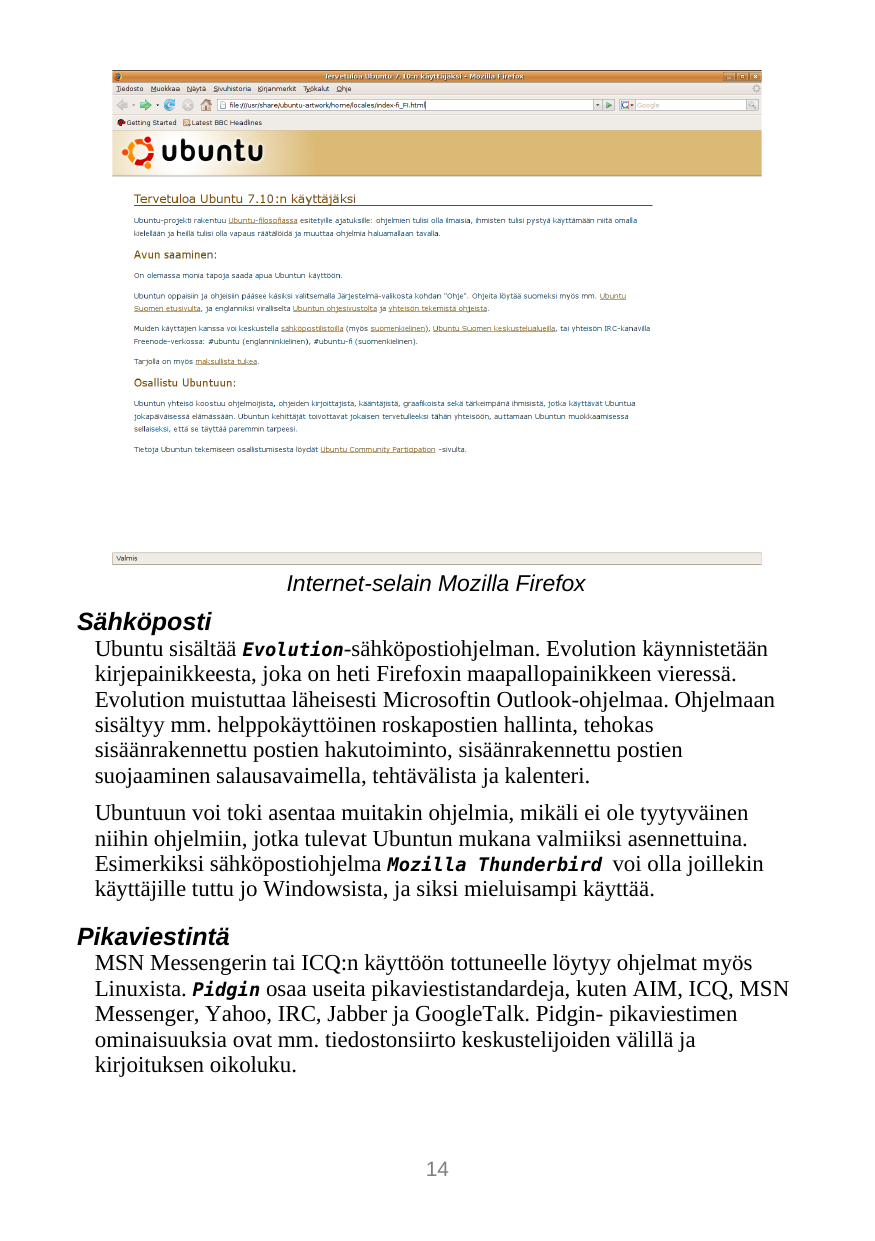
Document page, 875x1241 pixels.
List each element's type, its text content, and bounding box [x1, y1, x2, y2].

picture [112, 70, 762, 565]
text Ubuntuun voi toki asentaa muitakin ohjelmia, mikäli ei ole tyytyväinen niihin ohjelmiin, jotka tulevat Ubuntun mukana valmiiksi asennettuina. Esimerkiksi sähköpostiohjelma Mozilla Thunderbird voi olla joillekin käyttäjille tuttu jo Windowsista, ja siksi mieluisampi käyttää. [94, 800, 797, 902]
subtitle Sähköposti [77, 71, 797, 636]
list MSN Messengerin tai ICQ:n käyttöön tottuneelle löytyy ohjelmat myös Linuxista. Pidgin osaa useita pikaviestistandardeja, kuten AIM, ICQ, MSN Messenger, Yahoo, IRC, Jabber ja GoogleTalk. Pidgin- pikaviestimen ominaisuuksia ovat mm. tiedostonsiirto keskustelijoiden välillä ja kirjoituksen oikoluku. [94, 950, 797, 1077]
list Internet-selain Mozilla Firefox [86, 71, 788, 596]
subtitle Pikaviestintä [77, 922, 797, 950]
text Ubuntu sisältää Evolution-sähköpostiohjelman. Evolution käynnistetään kirjepainikkeesta, joka on heti Firefoxin maapallopainikkeen vieressä. Evolution muistuttaa läheisesti Microsoftin Outlook-ohjelmaa. Ohjelmaan sisältyy mm. helppokäyttöinen roskapostien hallinta, tehokas sisäänrakennettu postien hakutoiminto, sisäänrakennettu postien suojaaminen salausavaimella, tehtävälista ja kalenteri. [94, 636, 797, 788]
